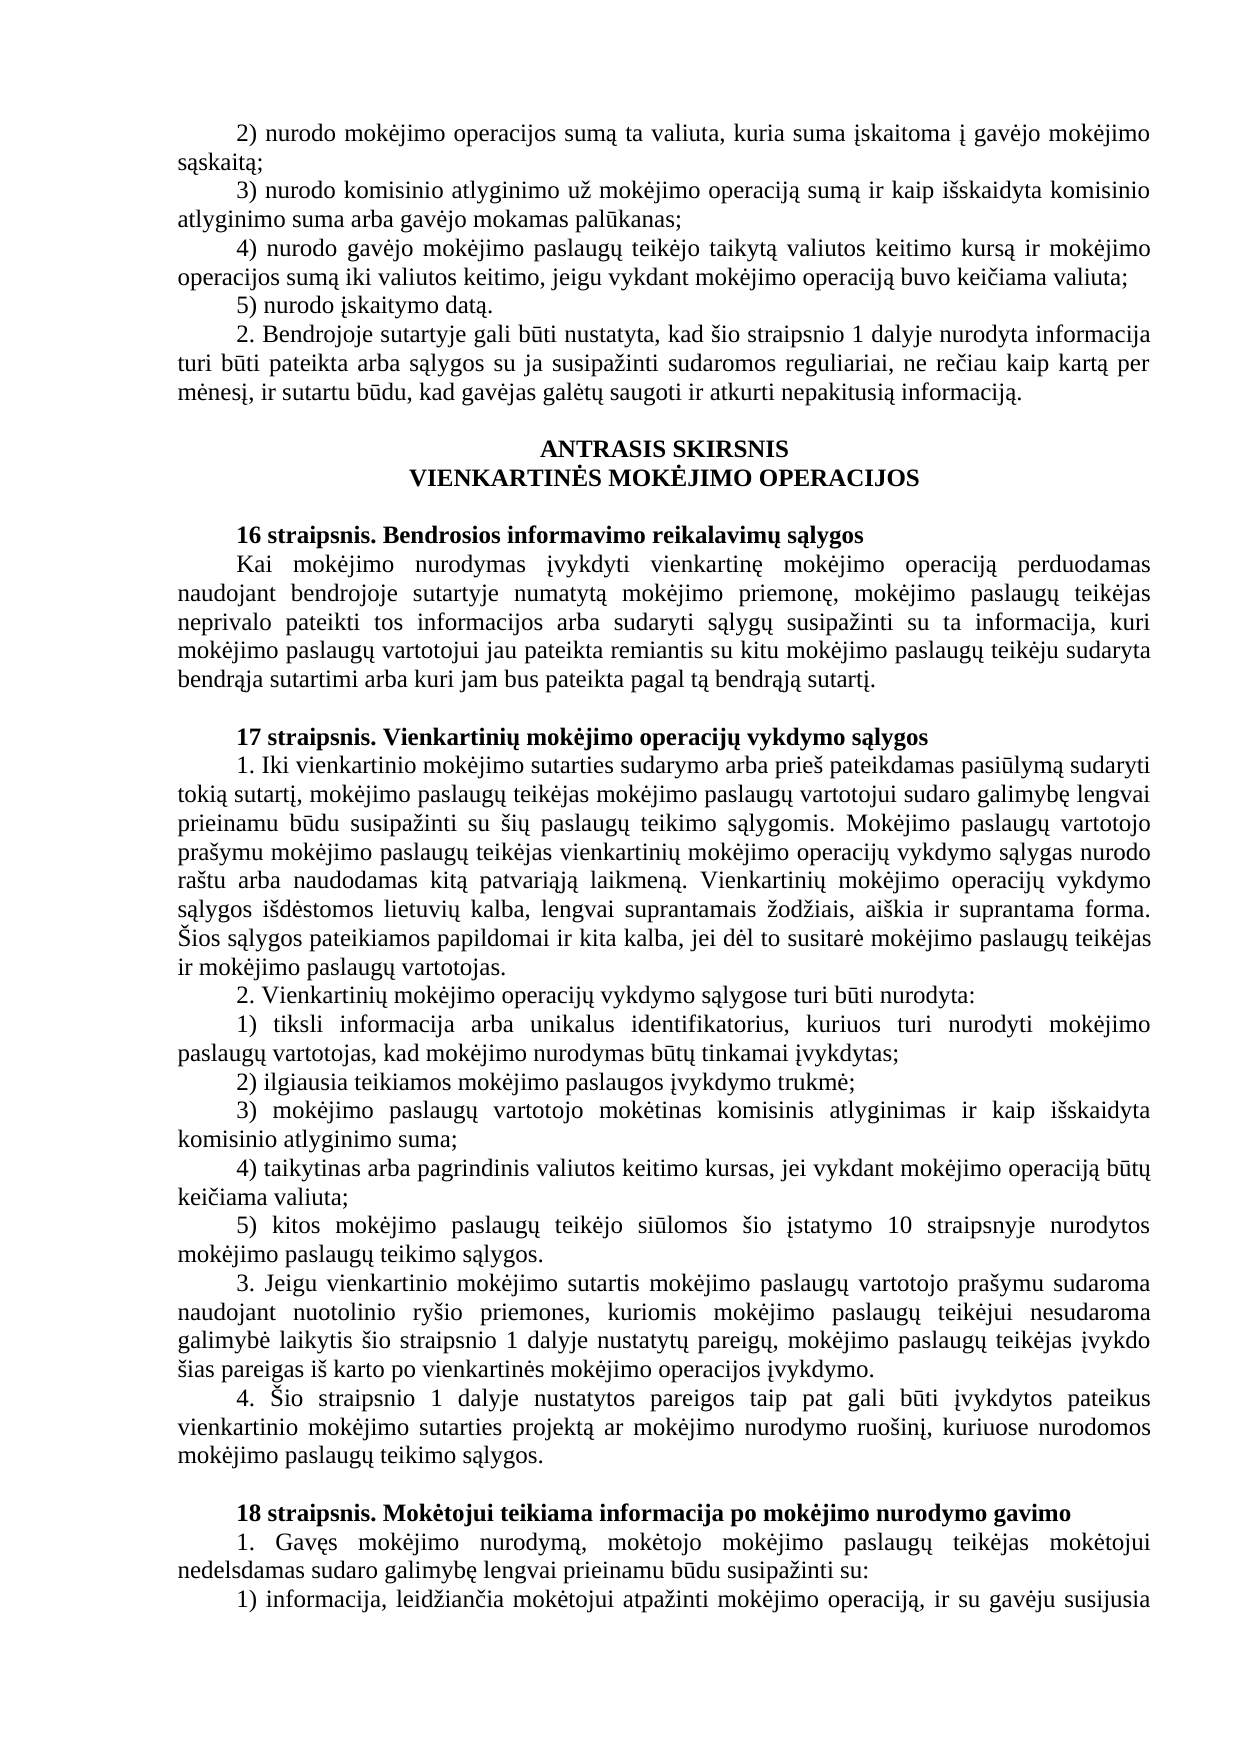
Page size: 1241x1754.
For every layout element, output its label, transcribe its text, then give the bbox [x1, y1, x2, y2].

text VIENKARTINĖS MOKĖJIMO OPERACIJOS [177, 463, 1152, 492]
text 4. Šio straipsnio 1 dalyje nustatytos pareigos taip pat gali būti įvykdytos pateikus vienkartinio mokėjimo sutarties projektą ar mokėjimo nurodymo ruošinį, kuriuose nurodomos mokėjimo paslaugų teikimo sąlygos. [177, 1383, 1152, 1469]
text 1) informacija, leidžiančia mokėtojui atpažinti mokėjimo operaciją, ir su gavėju susijusia [177, 1584, 1152, 1613]
text 3. Jeigu vienkartinio mokėjimo sutartis mokėjimo paslaugų vartotojo prašymu sudaroma naudojant nuotolinio ryšio priemones, kuriomis mokėjimo paslaugų teikėjui nesudaroma galimybė laikytis šio straipsnio 1 dalyje nustatytų pareigų, mokėjimo paslaugų teikėjas įvykdo šias pareigas iš karto po vienkartinės mokėjimo operacijos įvykdymo. [177, 1268, 1152, 1383]
text 18 straipsnis. Mokėtojui teikiama informacija po mokėjimo nurodymo gavimo [177, 1498, 1152, 1527]
text 17 straipsnis. Vienkartinių mokėjimo operacijų vykdymo sąlygos [177, 722, 1152, 751]
text 1. Gavęs mokėjimo nurodymą, mokėtojo mokėjimo paslaugų teikėjas mokėtojui nedelsdamas sudaro galimybę lengvai prieinamu būdu susipažinti su: [177, 1527, 1152, 1584]
text Kai mokėjimo nurodymas įvykdyti vienkartinę mokėjimo operaciją perduodamas naudojant bendrojoje sutartyje numatytą mokėjimo priemonę, mokėjimo paslaugų teikėjas neprivalo pateikti tos informacijos arba sudaryti sąlygų susipažinti su ta informacija, kuri mokėjimo paslaugų vartotojui jau pateikta remiantis su kitu mokėjimo paslaugų teikėju sudaryta bendrąja sutartimi arba kuri jam bus pateikta pagal tą bendrąją sutartį. [177, 549, 1152, 693]
text 2) ilgiausia teikiamos mokėjimo paslaugos įvykdymo trukmė; [177, 1067, 1152, 1096]
text 5) nurodo įskaitymo datą. [177, 291, 1152, 319]
text 2) nurodo mokėjimo operacijos sumą ta valiuta, kuria suma įskaitoma į gavėjo mokėjimo sąskaitą; [177, 118, 1152, 176]
text 2. Vienkartinių mokėjimo operacijų vykdymo sąlygose turi būti nurodyta: [177, 981, 1152, 1009]
text 1. Iki vienkartinio mokėjimo sutarties sudarymo arba prieš pateikdamas pasiūlymą sudaryti tokią sutartį, mokėjimo paslaugų teikėjas mokėjimo paslaugų vartotojui sudaro galimybę lengvai prieinamu būdu susipažinti su šių paslaugų teikimo sąlygomis. Mokėjimo paslaugų vartotojo prašymu mokėjimo paslaugų teikėjas vienkartinių mokėjimo operacijų vykdymo sąlygas nurodo raštu arba naudodamas kitą patvariąją laikmeną. Vienkartinių mokėjimo operacijų vykdymo sąlygos išdėstomos lietuvių kalba, lengvai suprantamais žodžiais, aiškia ir suprantama forma. Šios sąlygos pateikiamos papildomai ir kita kalba, jei dėl to susitarė mokėjimo paslaugų teikėjas ir mokėjimo paslaugų vartotojas. [177, 751, 1152, 981]
text 5) kitos mokėjimo paslaugų teikėjo siūlomos šio įstatymo 10 straipsnyje nurodytos mokėjimo paslaugų teikimo sąlygos. [177, 1211, 1152, 1268]
text 16 straipsnis. Bendrosios informavimo reikalavimų sąlygos [177, 521, 1152, 549]
text 3) nurodo komisinio atlyginimo už mokėjimo operaciją sumą ir kaip išskaidyta komisinio atlyginimo suma arba gavėjo mokamas palūkanas; [177, 176, 1152, 233]
text 1) tiksli informacija arba unikalus identifikatorius, kuriuos turi nurodyti mokėjimo paslaugų vartotojas, kad mokėjimo nurodymas būtų tinkamai įvykdytas; [177, 1009, 1152, 1067]
text 4) nurodo gavėjo mokėjimo paslaugų teikėjo taikytą valiutos keitimo kursą ir mokėjimo operacijos sumą iki valiutos keitimo, jeigu vykdant mokėjimo operaciją buvo keičiama valiuta; [177, 233, 1152, 291]
text 3) mokėjimo paslaugų vartotojo mokėtinas komisinis atlyginimas ir kaip išskaidyta komisinio atlyginimo suma; [177, 1096, 1152, 1153]
text 2. Bendrojoje sutartyje gali būti nustatyta, kad šio straipsnio 1 dalyje nurodyta informacija turi būti pateikta arba sąlygos su ja susipažinti sudaromos reguliariai, ne rečiau kaip kartą per mėnesį, ir sutartu būdu, kad gavėjas galėtų saugoti ir atkurti nepakitusią informaciją. [177, 319, 1152, 406]
text ANTRASIS SKIRSNIS [177, 434, 1152, 463]
text 4) taikytinas arba pagrindinis valiutos keitimo kursas, jei vykdant mokėjimo operaciją būtų keičiama valiuta; [177, 1153, 1152, 1211]
